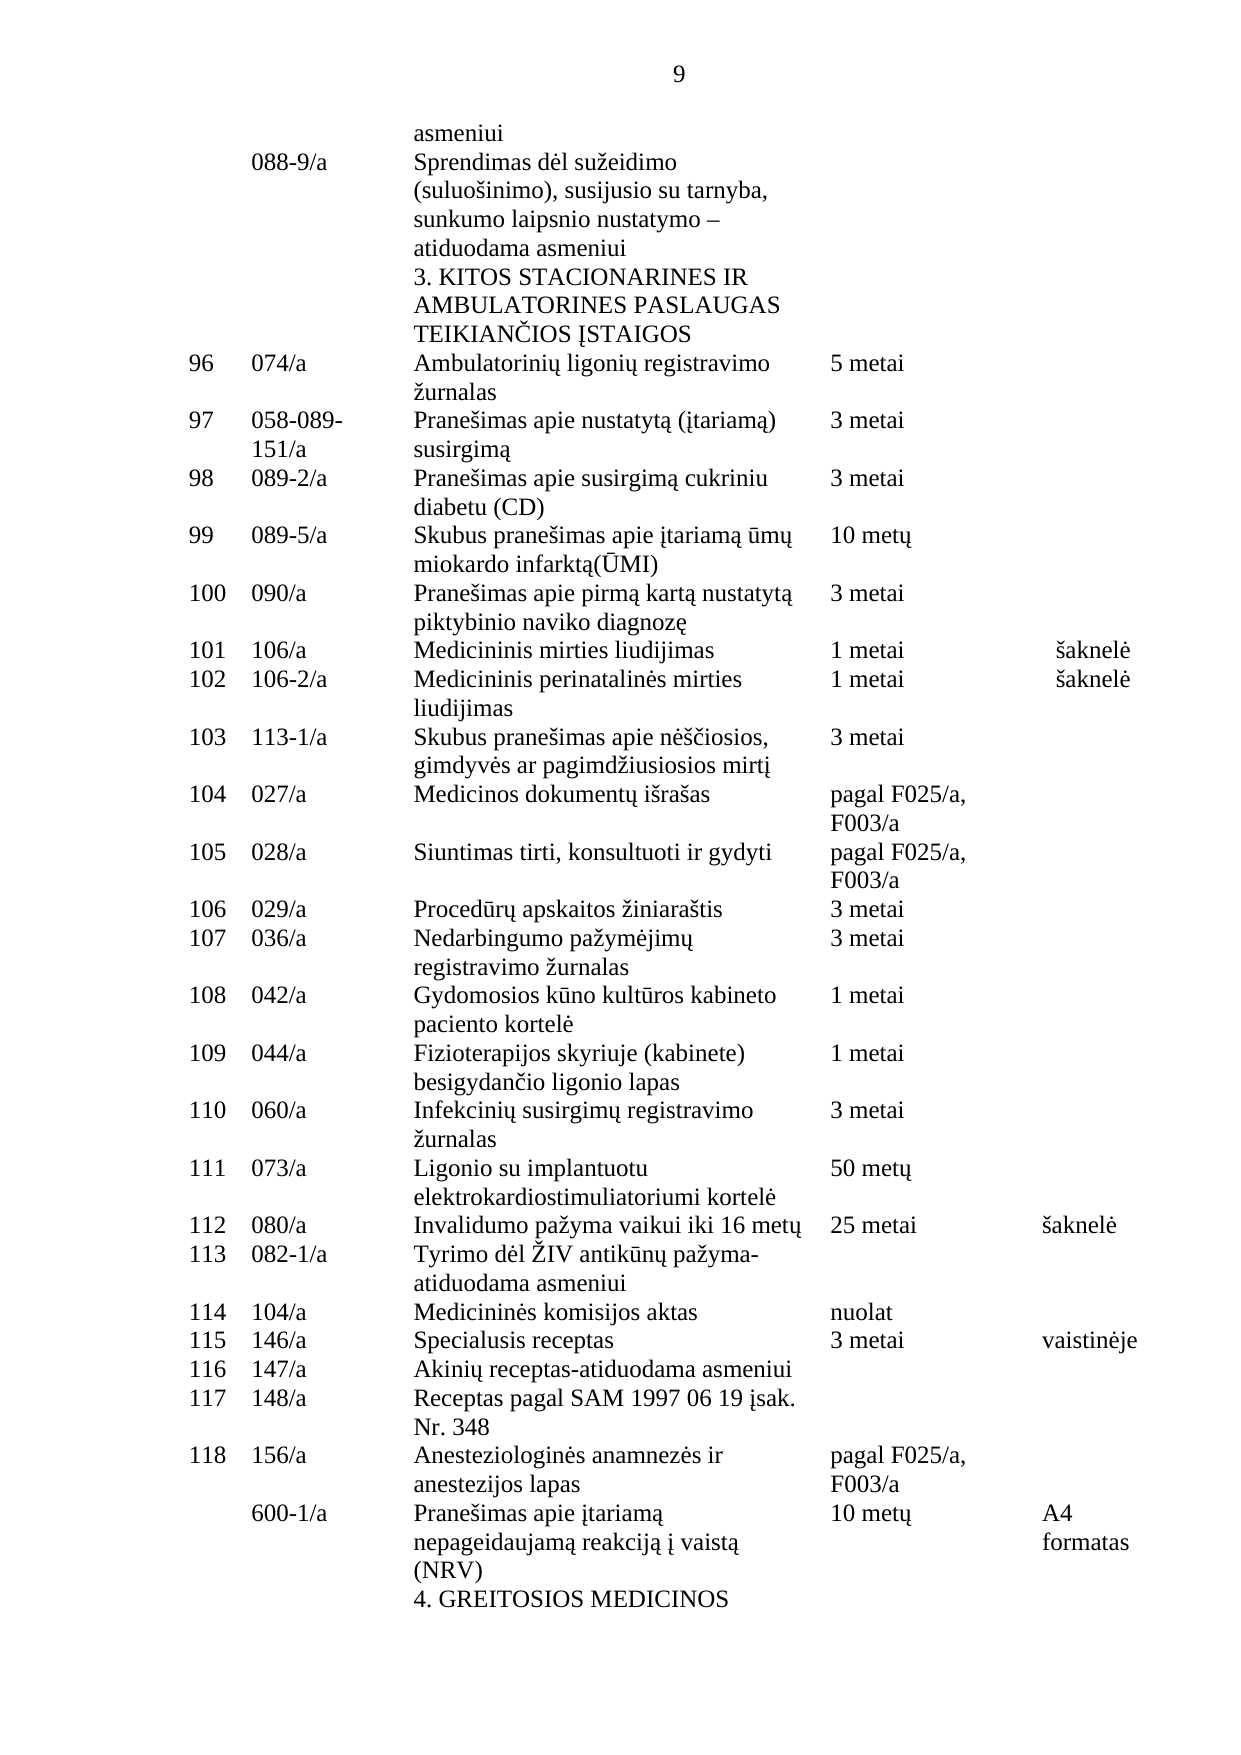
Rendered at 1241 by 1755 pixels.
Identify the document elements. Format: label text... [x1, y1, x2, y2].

table_cell [1176, 1383, 1181, 1441]
table_cell [819, 118, 1044, 147]
table_cell 113 [177, 1239, 240, 1297]
table_cell [1176, 1441, 1181, 1584]
table_cell 1 metai [819, 981, 1044, 1038]
table_cell 115 [177, 1326, 240, 1354]
table_cell Fizioterapijos skyriuje (kabinete) besigydančio ligonio lapas [402, 1038, 819, 1096]
table_cell [1044, 118, 1181, 147]
table_cell [1044, 147, 1181, 262]
table_cell [1044, 521, 1181, 578]
table_cell 116 [177, 1354, 240, 1383]
table_cell Sprendimas dėl sužeidimo (suluošinimo), susijusio su tarnyba, sunkumo laipsnio nustatymo – atiduodama asmeniui [402, 147, 819, 262]
table_cell Nedarbingumo pažymėjimų registravimo žurnalas [402, 923, 819, 981]
table_cell Tyrimo dėl ŽIV antikūnų pažyma-atiduodama asmeniui [402, 1239, 819, 1297]
table_cell [1031, 1584, 1176, 1613]
table_cell [1044, 837, 1181, 894]
table_cell [177, 118, 240, 147]
table_cell Procedūrų apskaitos žiniaraštis [402, 894, 819, 923]
table_cell Receptas pagal SAM 1997 06 19 įsak. Nr. 348 [402, 1383, 819, 1441]
table_cell 101 [177, 636, 240, 664]
table_cell [819, 1383, 1031, 1441]
table_cell Medicininis perinatalinės mirties liudijimas [402, 664, 819, 722]
table_cell 027/a [240, 779, 402, 837]
table_cell [1176, 1096, 1181, 1153]
table_cell [177, 147, 240, 262]
table_cell Infekcinių susirgimų registravimo žurnalas [402, 1096, 819, 1153]
table_cell vaistinėje [1031, 1326, 1176, 1354]
table_cell 028/a [240, 837, 402, 894]
table_cell Skubus pranešimas apie įtariamą ūmų miokardo infarktą(ŪMI) [402, 521, 819, 578]
table_cell 029/a [240, 894, 402, 923]
table_cell 112 [177, 1211, 240, 1239]
table_cell 110 [177, 1096, 240, 1153]
table_cell Siuntimas tirti, konsultuoti ir gydyti [402, 837, 819, 894]
table_cell Medicinos dokumentų išrašas [402, 779, 819, 837]
table_cell asmeniui [402, 118, 819, 147]
table_cell [1044, 779, 1181, 837]
table_cell 3 metai [819, 722, 1044, 779]
table_cell 3. KITOS STACIONARINES IR AMBULATORINES PASLAUGAS TEIKIANČIOS ĮSTAIGOS [402, 262, 819, 348]
table_cell [819, 1239, 1031, 1297]
table_cell Medicininės komisijos aktas [402, 1297, 819, 1326]
table_cell Gydomosios kūno kultūros kabineto paciento kortelė [402, 981, 819, 1038]
table_cell 118 [177, 1441, 240, 1584]
table_cell 1 metai [819, 636, 1044, 664]
table_cell 089-2/a [240, 463, 402, 521]
table_cell 3 metai [819, 923, 1044, 981]
table_cell 114 [177, 1297, 240, 1326]
table_cell 1 metai [819, 1038, 1044, 1096]
table_cell Invalidumo pažyma vaikui iki 16 metų [402, 1211, 819, 1239]
table_cell 073/a [240, 1153, 402, 1211]
table_cell 106-2/a [240, 664, 402, 722]
table_cell [1044, 348, 1181, 406]
table_cell 082-1/a [240, 1239, 402, 1297]
table_cell Medicininis mirties liudijimas [402, 636, 819, 664]
table_cell 1 metai [819, 664, 1044, 722]
table_cell [819, 1584, 1031, 1613]
table_cell 25 metai [819, 1211, 1031, 1239]
table_cell pagal F025/a, F003/a [819, 837, 1044, 894]
table_cell 10 metų [819, 521, 1044, 578]
table_cell [240, 1584, 402, 1613]
table_cell pagal F025/a, F003/a 10 metų [819, 1441, 1031, 1584]
table_cell 117 [177, 1383, 240, 1441]
table_cell 107 [177, 923, 240, 981]
table_cell [240, 118, 402, 147]
table_cell Skubus pranešimas apie nėščiosios, gimdyvės ar pagimdžiusiosios mirtį [402, 722, 819, 779]
table_cell 089-5/a [240, 521, 402, 578]
table_cell 146/a [240, 1326, 402, 1354]
table_cell [1176, 1584, 1181, 1613]
table_cell 108 [177, 981, 240, 1038]
table_cell [1176, 1326, 1181, 1354]
table_cell 113-1/a [240, 722, 402, 779]
table_cell [1044, 406, 1181, 463]
table_cell 99 [177, 521, 240, 578]
table_cell 103 [177, 722, 240, 779]
table_cell [1044, 1038, 1181, 1096]
table_cell [1044, 262, 1181, 348]
table_cell 3 metai [819, 578, 1044, 636]
table_cell Akinių receptas-atiduodama asmeniui [402, 1354, 819, 1383]
table_cell Pranešimas apie nustatytą (įtariamą) susirgimą [402, 406, 819, 463]
table_cell [177, 262, 240, 348]
table_cell 4. GREITOSIOS MEDICINOS [402, 1584, 819, 1613]
table_cell 3 metai [819, 894, 1044, 923]
table_cell 090/a [240, 578, 402, 636]
table_cell 074/a [240, 348, 402, 406]
table_cell 105 [177, 837, 240, 894]
table_cell Ligonio su implantuotu elektrokardiostimuliatoriumi kortelė [402, 1153, 819, 1211]
table_cell 109 [177, 1038, 240, 1096]
table_cell [1044, 894, 1181, 923]
table_cell Specialusis receptas [402, 1326, 819, 1354]
table_cell 3 metai [819, 1326, 1031, 1354]
table_cell 036/a [240, 923, 402, 981]
table_cell Pranešimas apie susirgimą cukriniu diabetu (CD) [402, 463, 819, 521]
table_cell 98 [177, 463, 240, 521]
table_cell 156/a 600-1/a [240, 1441, 402, 1584]
table_cell [1044, 722, 1181, 779]
table_cell [1031, 1297, 1176, 1326]
table_cell 106 [177, 894, 240, 923]
table_cell 104/a [240, 1297, 402, 1326]
table_cell A4 formatas [1031, 1441, 1176, 1584]
table_cell [1031, 1239, 1176, 1297]
table_cell [819, 147, 1044, 262]
table_cell 044/a [240, 1038, 402, 1096]
table_cell 080/a [240, 1211, 402, 1239]
table_cell 058-089-151/a [240, 406, 402, 463]
table_cell 104 [177, 779, 240, 837]
table_cell 100 [177, 578, 240, 636]
table_cell [819, 262, 1044, 348]
table_cell šaknelė [1044, 636, 1181, 664]
table_cell [1176, 1239, 1181, 1297]
table_cell Ambulatorinių ligonių registravimo žurnalas [402, 348, 819, 406]
table_cell [1176, 1211, 1181, 1239]
table_cell 088-9/a [240, 147, 402, 262]
table_cell 106/a [240, 636, 402, 664]
table_cell 96 [177, 348, 240, 406]
table_cell [819, 1354, 1031, 1383]
table_cell [1031, 1383, 1176, 1441]
table_cell šaknelė [1044, 664, 1181, 722]
table_cell [1176, 1153, 1181, 1211]
table_cell 5 metai [819, 348, 1044, 406]
table_cell [1176, 1297, 1181, 1326]
table_cell [1044, 923, 1181, 981]
table_cell 3 metai [819, 463, 1044, 521]
table_cell pagal F025/a, F003/a [819, 779, 1044, 837]
table_cell [1176, 1354, 1181, 1383]
table_cell Anesteziologinės anamnezės ir anestezijos lapas Pranešimas apie įtariamą nepageidaujamą reakciją į vaistą (NRV) [402, 1441, 819, 1584]
table_cell Pranešimas apie pirmą kartą nustatytą piktybinio naviko diagnozę [402, 578, 819, 636]
table_cell [1031, 1153, 1176, 1211]
table_cell [1044, 981, 1181, 1038]
table_cell 97 [177, 406, 240, 463]
table_cell 50 metų [819, 1153, 1031, 1211]
table_cell 3 metai [819, 1096, 1031, 1153]
table_cell 102 [177, 664, 240, 722]
table_cell [1031, 1096, 1176, 1153]
table_cell [1044, 463, 1181, 521]
table_cell 3 metai [819, 406, 1044, 463]
table_cell nuolat [819, 1297, 1031, 1326]
table_cell šaknelė [1031, 1211, 1176, 1239]
table_cell 111 [177, 1153, 240, 1211]
table_cell 147/a [240, 1354, 402, 1383]
table_cell 042/a [240, 981, 402, 1038]
table_cell [1044, 578, 1181, 636]
table_cell [1031, 1354, 1176, 1383]
table_cell 060/a [240, 1096, 402, 1153]
table_cell [177, 1584, 240, 1613]
table_cell [240, 262, 402, 348]
table_cell 148/a [240, 1383, 402, 1441]
